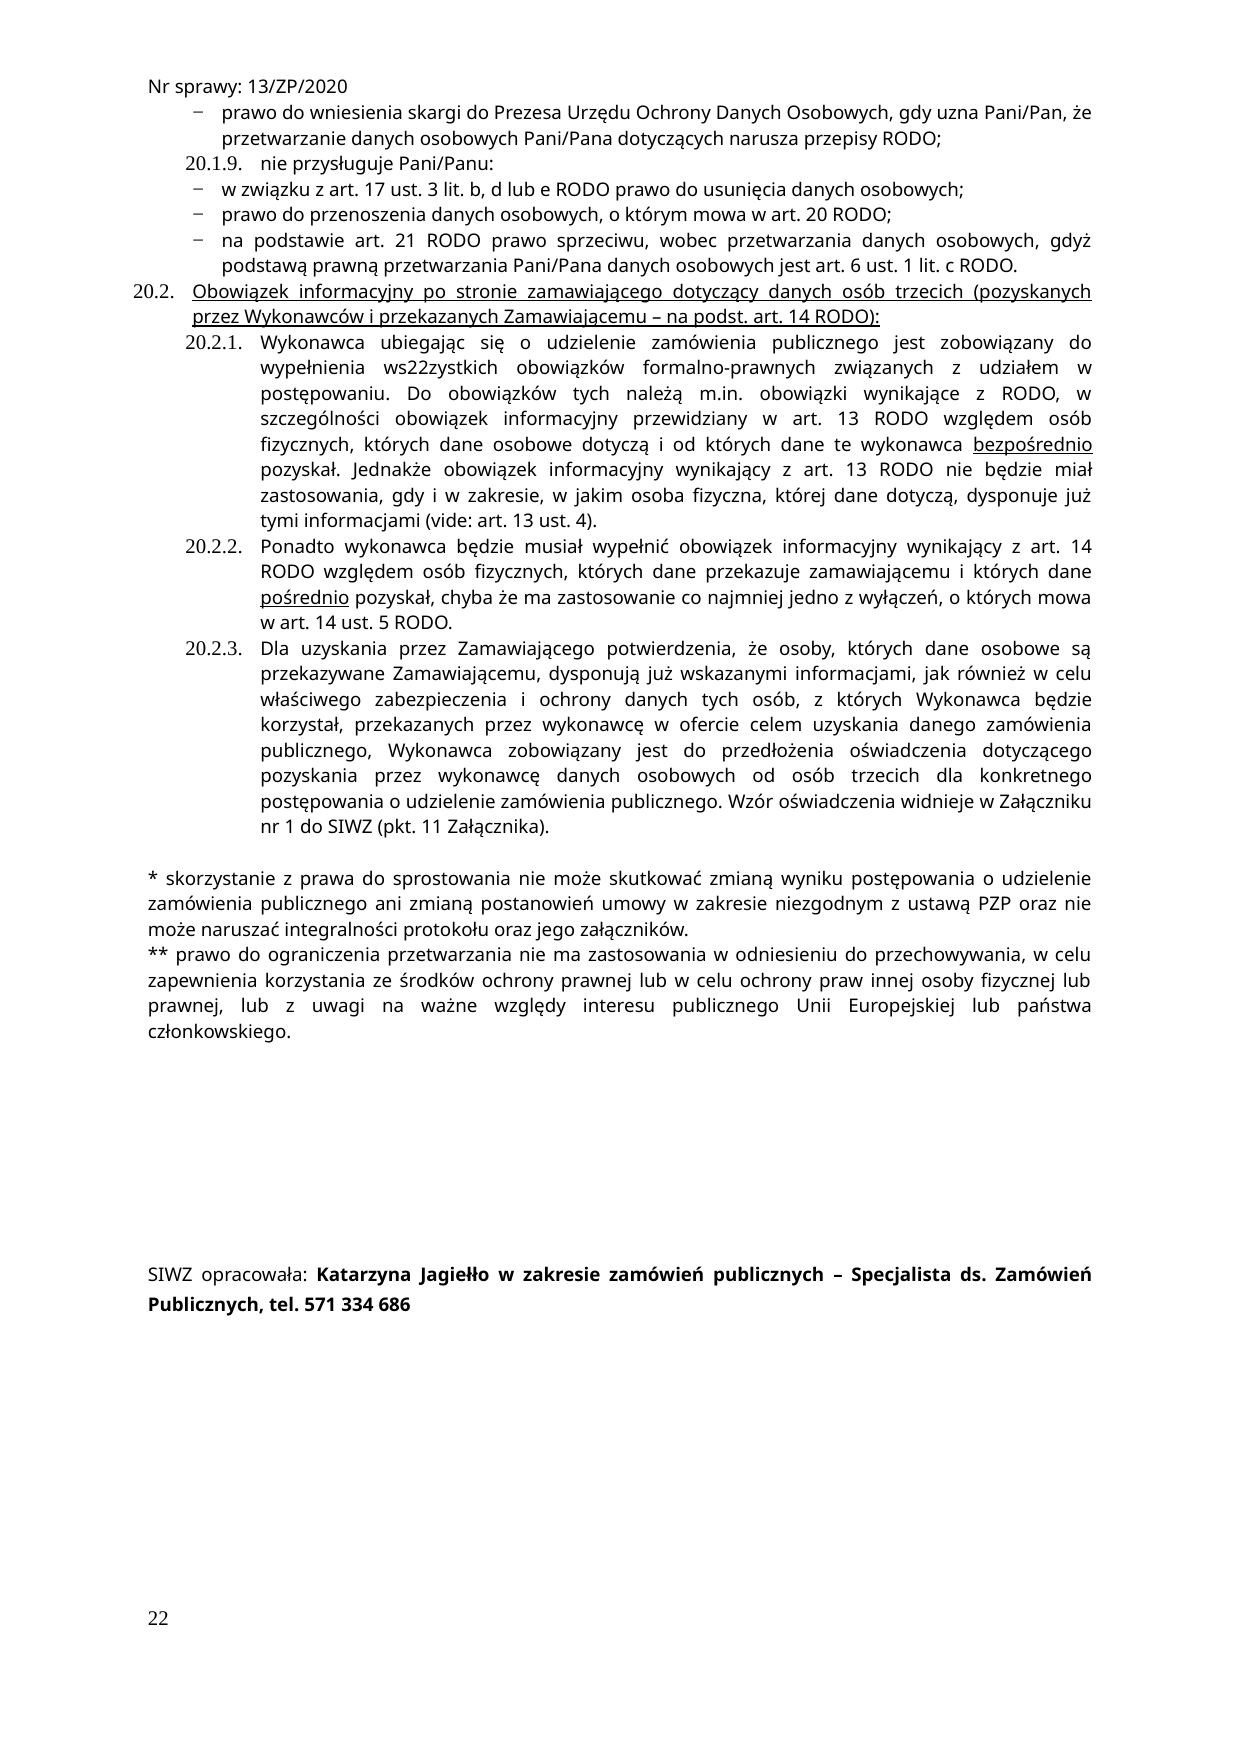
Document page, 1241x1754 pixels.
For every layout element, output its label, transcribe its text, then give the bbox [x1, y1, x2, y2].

list Dla uzyskania przez Zamawiającego potwierdzenia, że osoby, których dane osobowe są przekazywane Zamawiającemu, dysponują już wskazanymi informacjami, jak również w celu właściwego zabezpieczenia i ochrony danych tych osób, z których Wykonawca będzie korzystał, przekazanych przez wykonawcę w ofercie celem uzyskania danego zamówienia publicznego, Wykonawca zobowiązany jest do przedłożenia oświadczenia dotyczącego pozyskania przez wykonawcę danych osobowych od osób trzecich dla konkretnego postępowania o udzielenie zamówienia publicznego. Wzór oświadczenia widnieje w Załączniku nr 1 do SIWZ (pkt. 11 Załącznika). [185, 635, 1093, 839]
list prawo do wniesienia skargi do Prezesa Urzędu Ochrony Danych Osobowych, gdy uzna Pani/Pan, że przetwarzanie danych osobowych Pani/Pana dotyczących narusza przepisy RODO; [192, 99, 1093, 150]
list na podstawie art. 21 RODO prawo sprzeciwu, wobec przetwarzania danych osobowych, gdyż podstawą prawną przetwarzania Pani/Pana danych osobowych jest art. 6 ust. 1 lit. c RODO. [192, 227, 1093, 278]
list nie przysługuje Pani/Panu: [185, 150, 1093, 176]
list Ponadto wykonawca będzie musiał wypełnić obowiązek informacyjny wynikający z art. 14 RODO względem osób fizycznych, których dane przekazuje zamawiającemu i których dane pośrednio pozyskał, chyba że ma zastosowanie co najmniej jedno z wyłączeń, o których mowa w art. 14 ust. 5 RODO. [185, 533, 1093, 635]
text SIWZ opracowała: Katarzyna Jagiełło w zakresie zamówień publicznych – Specjalista ds. Zamówień Publicznych, tel. 571 334 686 [148, 1262, 1093, 1316]
list prawo do przenoszenia danych osobowych, o którym mowa w art. 20 RODO; [192, 201, 1093, 227]
list w związku z art. 17 ust. 3 lit. b, d lub e RODO prawo do usunięcia danych osobowych; [192, 176, 1093, 201]
text ** prawo do ograniczenia przetwarzania nie ma zastosowania w odniesieniu do przechowywania, w celu zapewnienia korzystania ze środków ochrony prawnej lub w celu ochrony praw innej osoby fizycznej lub prawnej, lub z uwagi na ważne względy interesu publicznego Unii Europejskiej lub państwa członkowskiego. [148, 941, 1093, 1043]
list Obowiązek informacyjny po stronie zamawiającego dotyczący danych osób trzecich (pozyskanych przez Wykonawców i przekazanych Zamawiającemu – na podst. art. 14 RODO): [133, 278, 1093, 329]
list Wykonawca ubiegając się o udzielenie zamówienia publicznego jest zobowiązany do wypełnienia ws22zystkich obowiązków formalno-prawnych związanych z udziałem w postępowaniu. Do obowiązków tych należą m.in. obowiązki wynikające z RODO, w szczególności obowiązek informacyjny przewidziany w art. 13 RODO względem osób fizycznych, których dane osobowe dotyczą i od których dane te wykonawca bezpośrednio pozyskał. Jednakże obowiązek informacyjny wynikający z art. 13 RODO nie będzie miał zastosowania, gdy i w zakresie, w jakim osoba fizyczna, której dane dotyczą, dysponuje już tymi informacjami (vide: art. 13 ust. 4). [185, 329, 1093, 533]
text * skorzystanie z prawa do sprostowania nie może skutkować zmianą wyniku postępowania o udzielenie zamówienia publicznego ani zmianą postanowień umowy w zakresie niezgodnym z ustawą PZP oraz nie może naruszać integralności protokołu oraz jego załączników. [148, 865, 1093, 941]
